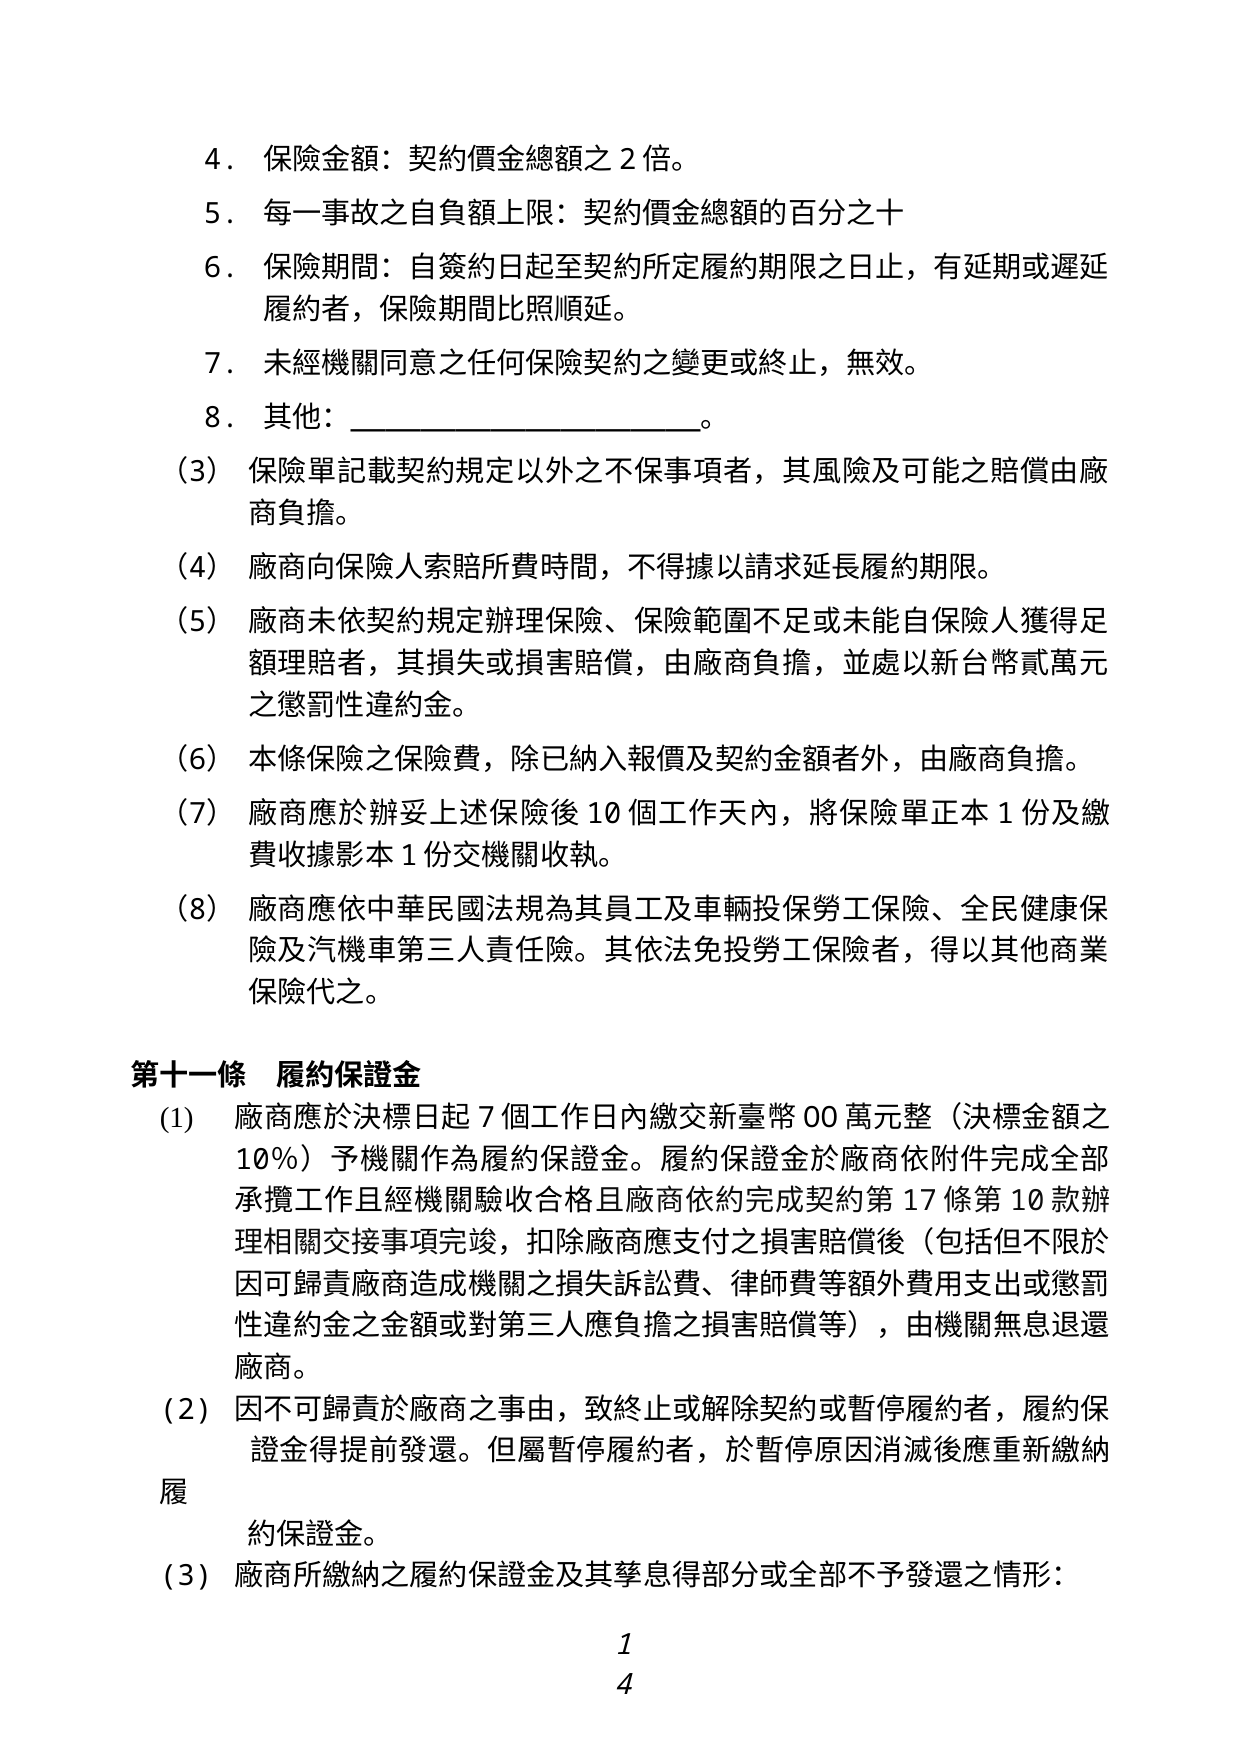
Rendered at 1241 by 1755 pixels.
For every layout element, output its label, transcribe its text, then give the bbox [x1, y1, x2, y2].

list 廠商應於決標日起7個工作日內繳交新臺幣OO萬元整（決標金額之10％）予機關作為履約保證金。履約保證金於廠商依附件完成全部承攬工作且經機關驗收合格且廠商依約完成契約第17條第10款辦理相關交接事項完竣，扣除廠商應支付之損害賠償後（包括但不限於因可歸責廠商造成機關之損失訴訟費、律師費等額外費用支出或懲罰性違約金之金額或對第三人應負擔之損害賠償等），由機關無息退還廠商。 [159, 1094, 1110, 1386]
list 其他：____________________。 [204, 394, 1110, 436]
list 保險期間：自簽約日起至契約所定履約期限之日止，有延期或遲延履約者，保險期間比照順延。 [204, 244, 1110, 327]
list 廠商未依契約規定辦理保險、保險範圍不足或未能自保險人獲得足額理賠者，其損失或損害賠償，由廠商負擔，並處以新台幣貳萬元之懲罰性違約金。 [159, 598, 1110, 723]
list 因不可歸責於廠商之事由，致終止或解除契約或暫停履約者，履約保 [159, 1386, 1110, 1427]
list 未經機關同意之任何保險契約之變更或終止，無效。 [204, 340, 1110, 382]
list 保險金額：契約價金總額之2倍。 [204, 136, 1110, 177]
text 第十一條 履約保證金 [130, 1052, 1110, 1094]
text 證金得提前發還。但屬暫停履約者，於暫停原因消滅後應重新繳納履 [159, 1427, 1110, 1511]
list 廠商所繳納之履約保證金及其孳息得部分或全部不予發還之情形： [159, 1552, 1110, 1594]
text 約保證金。 [159, 1511, 1110, 1552]
list 廠商應依中華民國法規為其員工及車輛投保勞工保險、全民健康保險及汽機車第三人責任險。其依法免投勞工保險者，得以其他商業保險代之。 [159, 886, 1110, 1011]
list 保險單記載契約規定以外之不保事項者，其風險及可能之賠償由廠商負擔。 [159, 448, 1110, 532]
list 本條保險之保險費，除已納入報價及契約金額者外，由廠商負擔。 [159, 736, 1110, 777]
list 廠商向保險人索賠所費時間，不得據以請求延長履約期限。 [159, 544, 1110, 586]
list 每一事故之自負額上限：契約價金總額的百分之十 [204, 190, 1110, 232]
list 廠商應於辦妥上述保險後10個工作天內，將保險單正本1份及繳費收據影本1份交機關收執。 [159, 790, 1110, 873]
